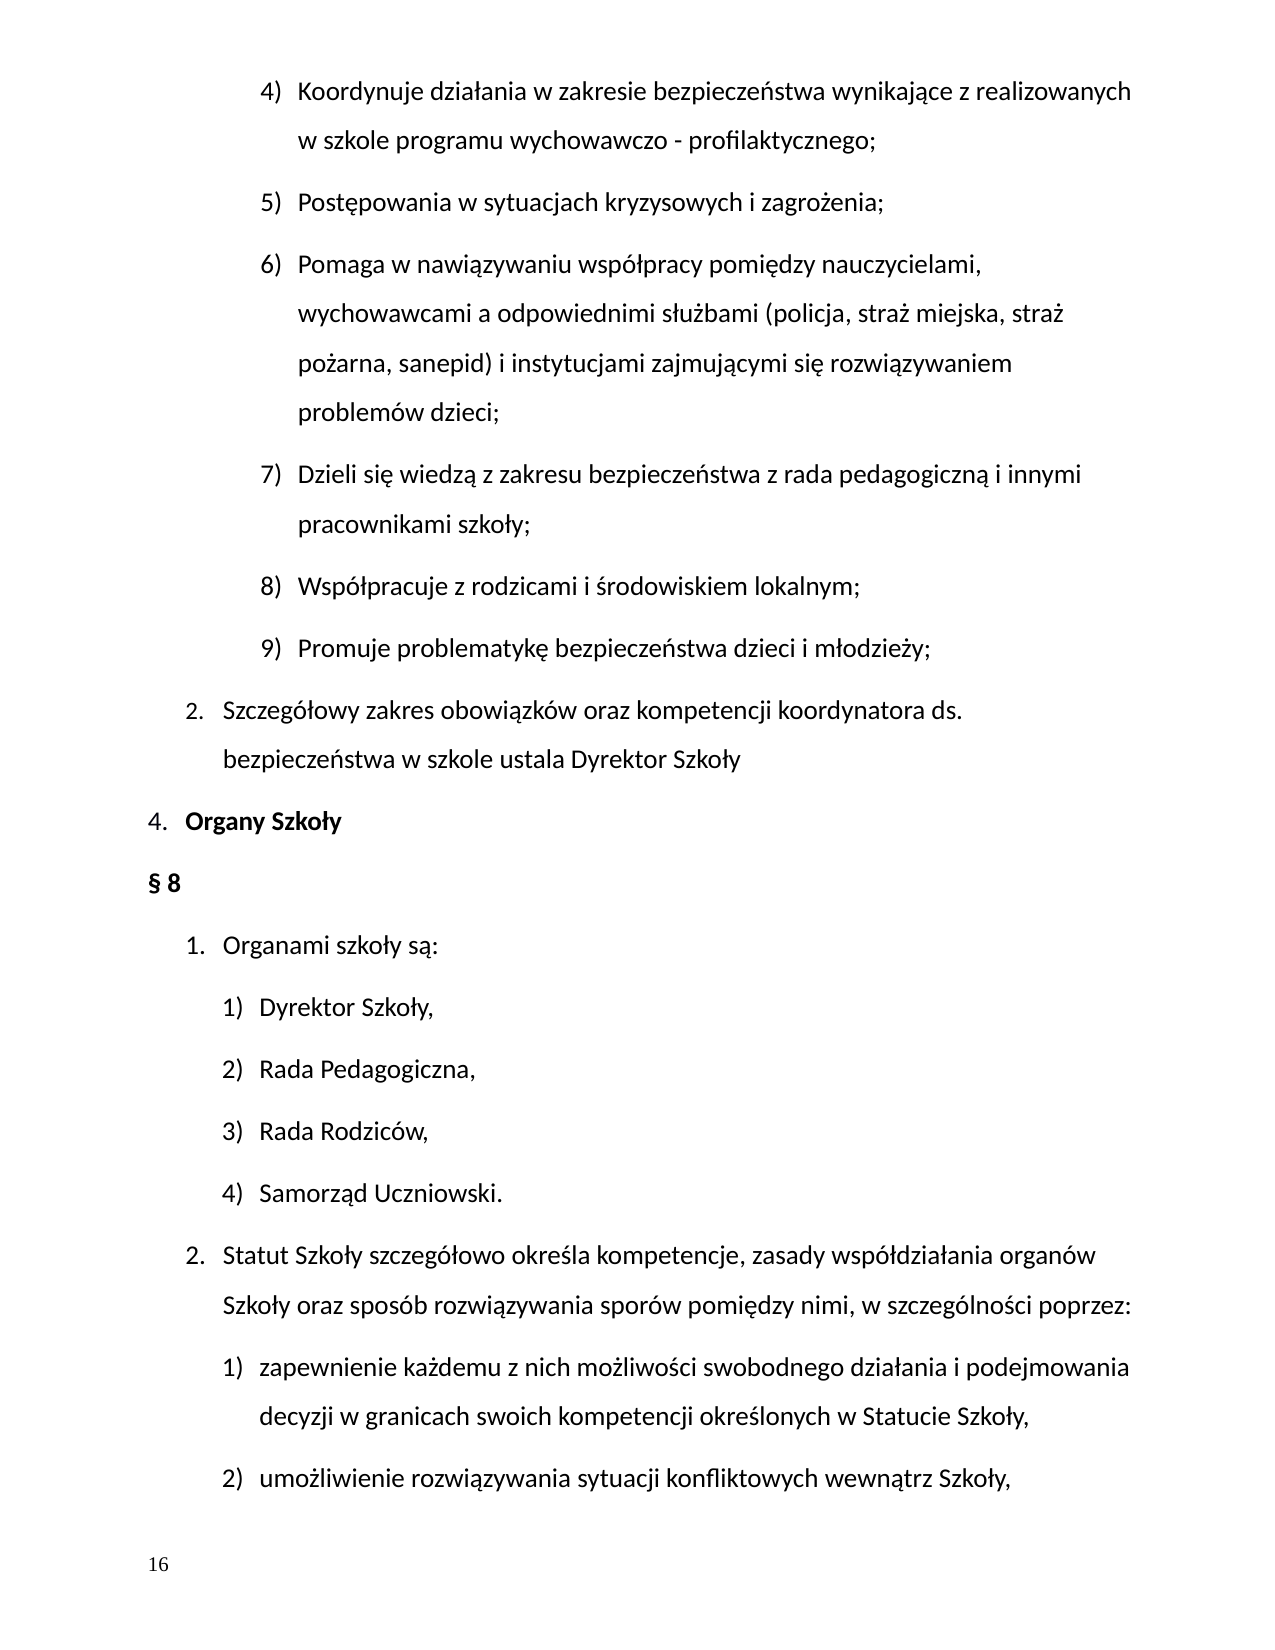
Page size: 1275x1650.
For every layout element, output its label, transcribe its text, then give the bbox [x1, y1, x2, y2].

list Organami szkoły są: [185, 928, 1137, 961]
list Samorząd Uczniowski. [222, 1176, 1137, 1209]
list Rada Rodziców, [222, 1114, 1137, 1147]
list umożliwienie rozwiązywania sytuacji konfliktowych wewnątrz Szkoły, [222, 1461, 1137, 1494]
list Rada Pedagogiczna, [222, 1052, 1137, 1085]
list zapewnienie każdemu z nich możliwości swobodnego działania i podejmowania decyzji w granicach swoich kompetencji określonych w Statucie Szkoły, [222, 1350, 1137, 1432]
list Szczegółowy zakres obowiązków oraz kompetencji koordynatora ds. bezpieczeństwa w szkole ustala Dyrektor Szkoły [185, 693, 1137, 776]
list Statut Szkoły szczegółowo określa kompetencje, zasady współdziałania organów Szkoły oraz sposób rozwiązywania sporów pomiędzy nimi, w szczególności poprzez: [185, 1238, 1137, 1321]
list Pomaga w nawiązywaniu współpracy pomiędzy nauczycielami, wychowawcami a odpowiednimi służbami (policja, straż miejska, straż pożarna, sanepid) i instytucjami zajmującymi się rozwiązywaniem problemów dzieci; [260, 247, 1137, 429]
list Koordynuje działania w zakresie bezpieczeństwa wynikające z realizowanych w szkole programu wychowawczo - profilaktycznego; [260, 74, 1137, 156]
list Postępowania w sytuacjach kryzysowych i zagrożenia; [260, 185, 1137, 218]
list Współpracuje z rodzicami i środowiskiem lokalnym; [260, 569, 1137, 602]
text § 8 [148, 866, 1137, 899]
list Dyrektor Szkoły, [222, 990, 1137, 1023]
list Promuje problematykę bezpieczeństwa dzieci i młodzieży; [260, 631, 1137, 664]
list Organy Szkoły [148, 804, 1137, 837]
list Dzieli się wiedzą z zakresu bezpieczeństwa z rada pedagogiczną i innymi pracownikami szkoły; [260, 458, 1137, 540]
